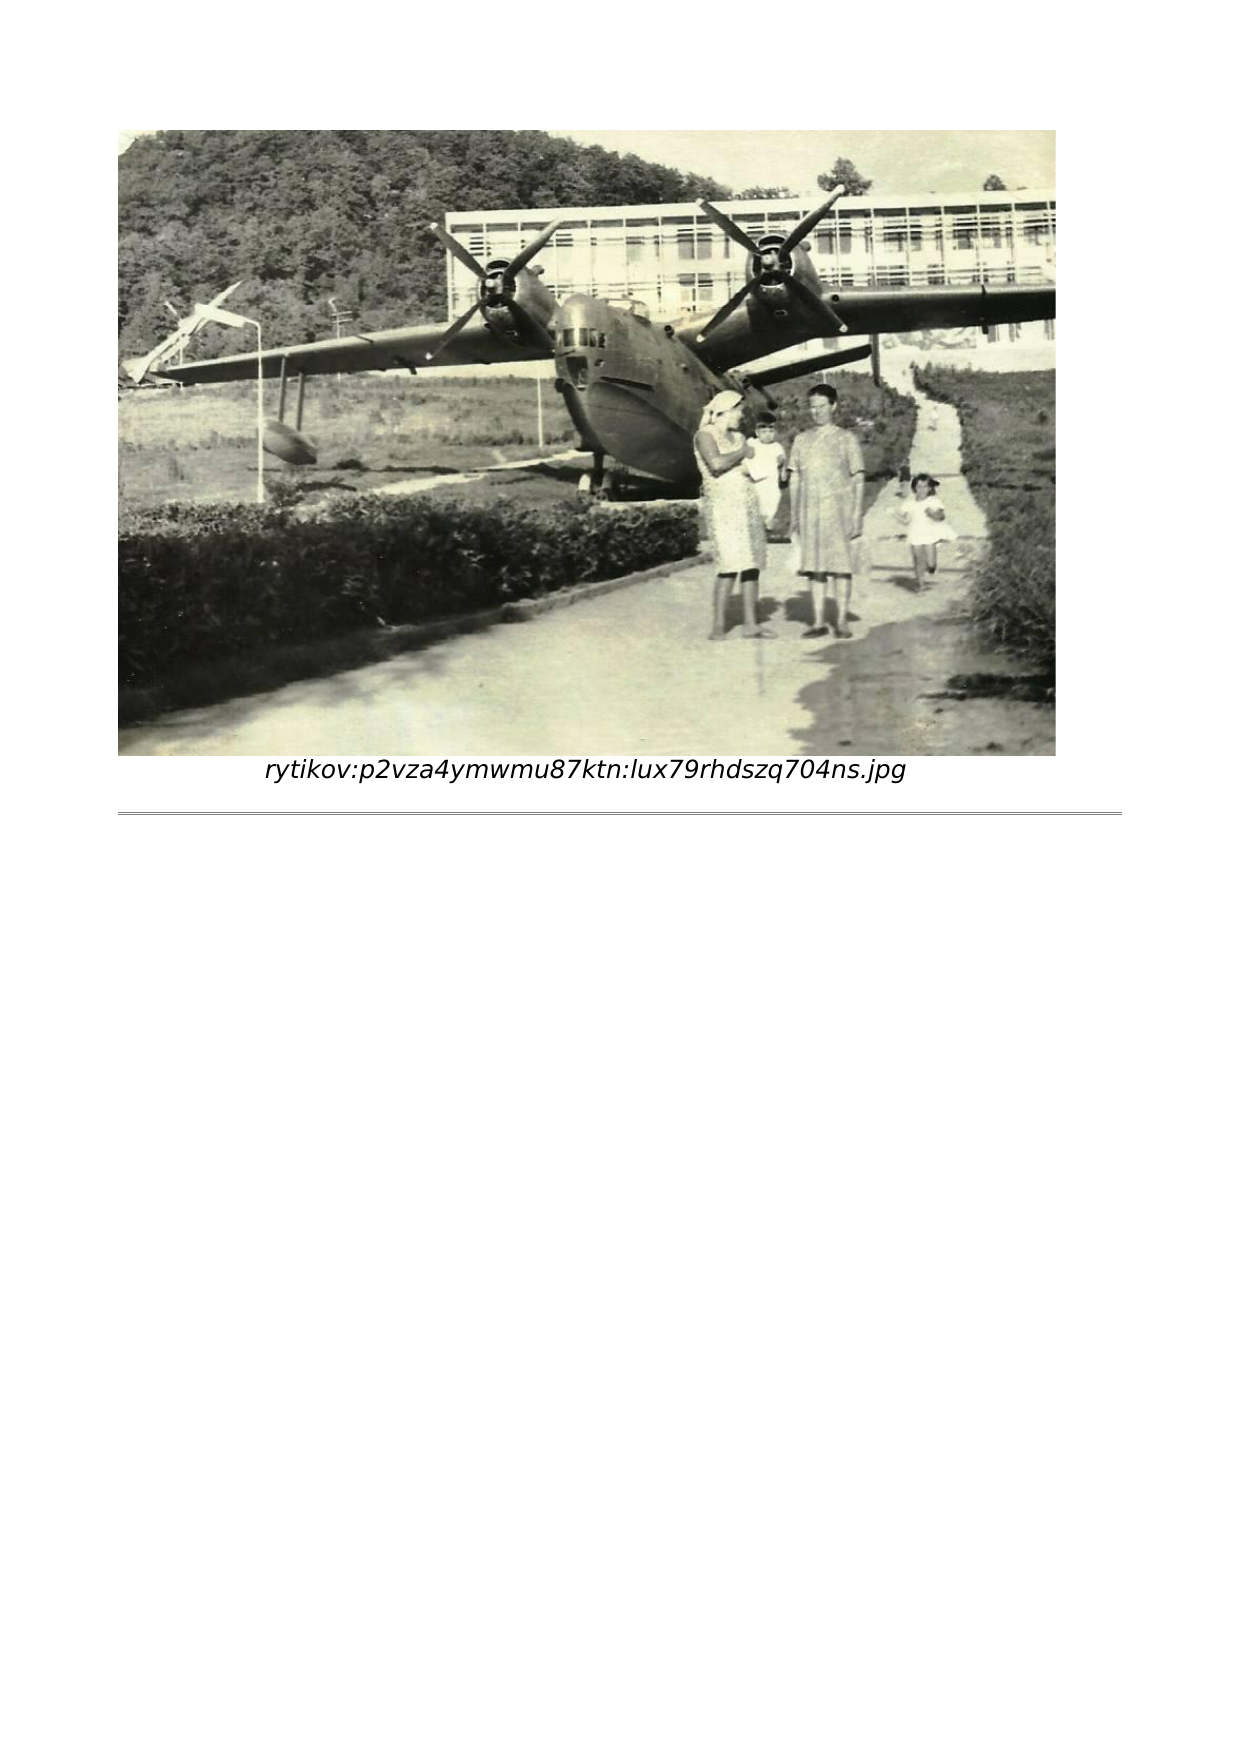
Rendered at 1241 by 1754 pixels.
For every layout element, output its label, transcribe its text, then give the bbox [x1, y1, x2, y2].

picture [118, 130, 1056, 756]
text rytikov:p2vza4ymwmu87ktn:lux79rhdszq704ns.jpg [118, 756, 1056, 785]
